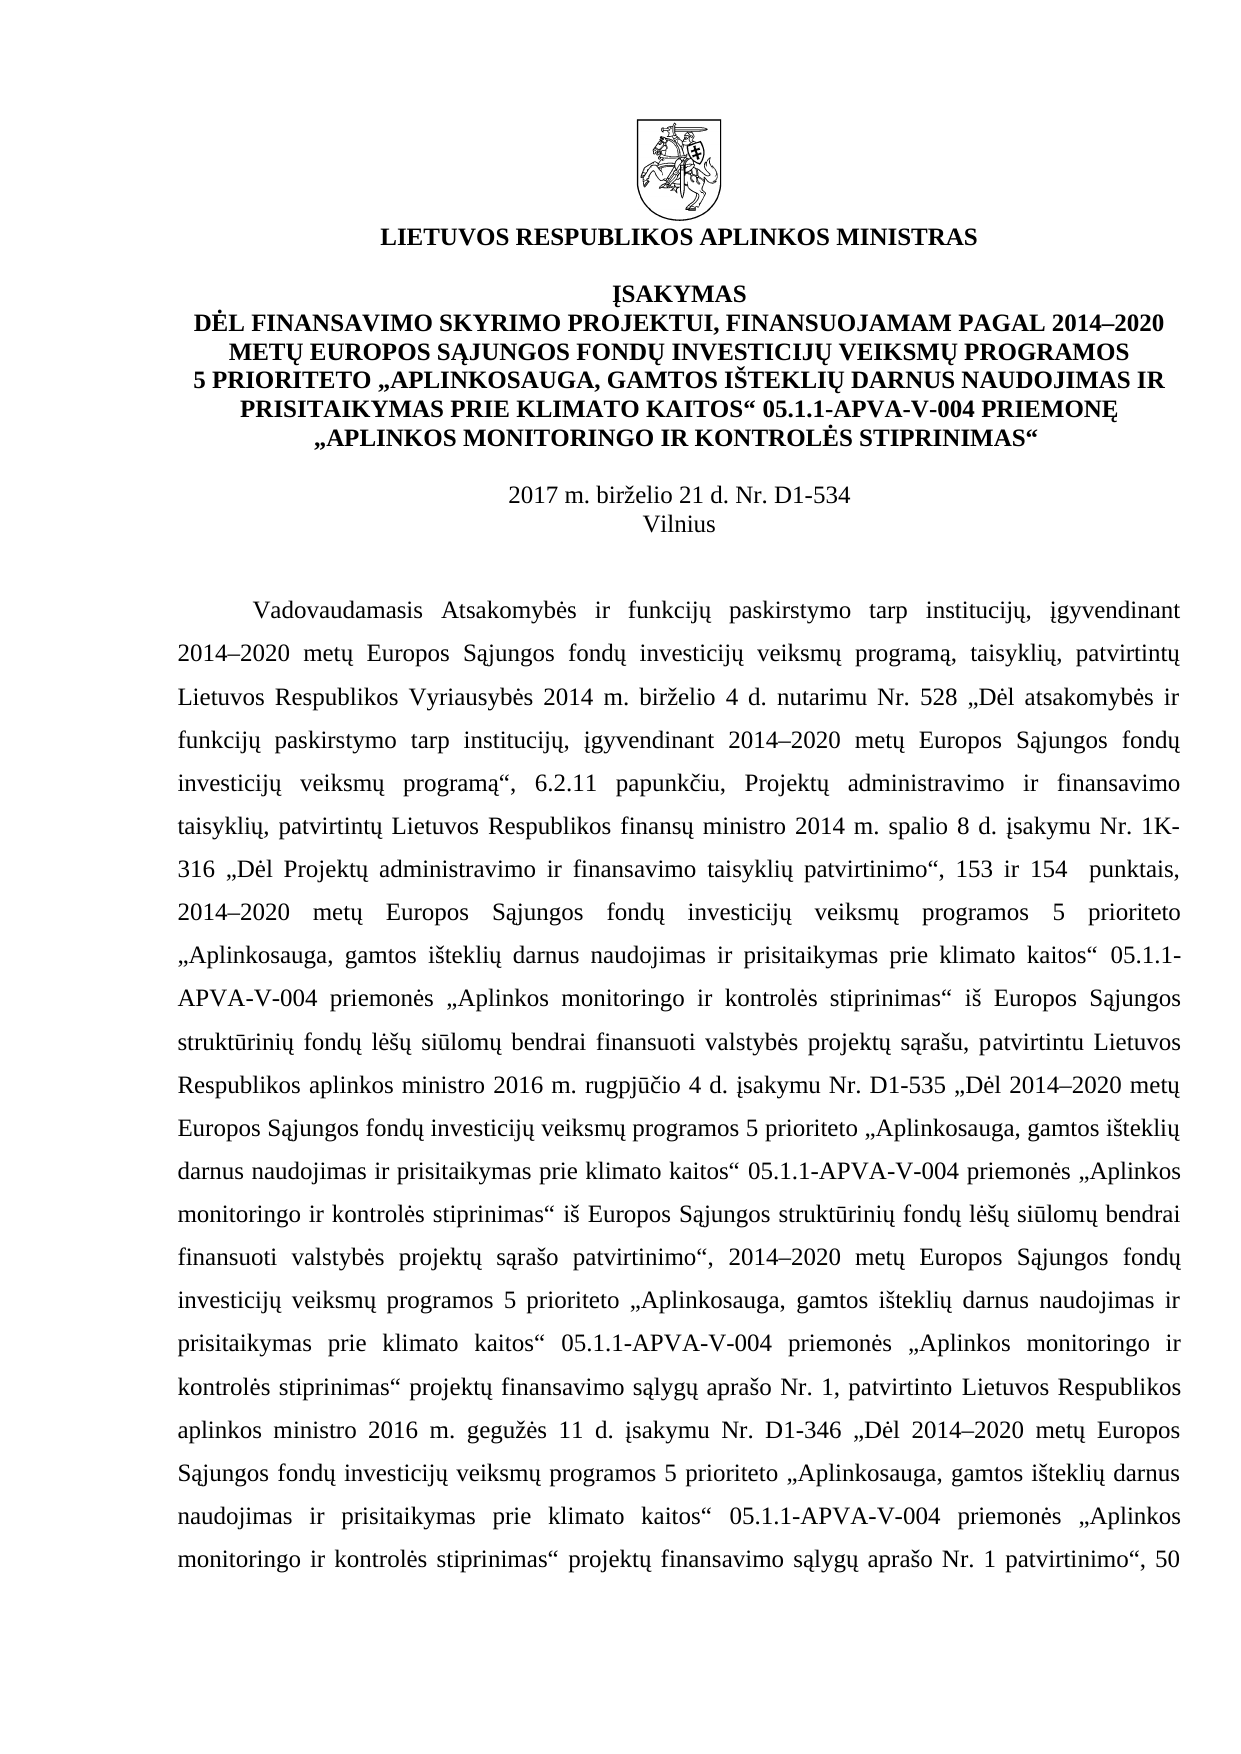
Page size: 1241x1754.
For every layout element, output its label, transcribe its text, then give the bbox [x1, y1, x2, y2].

text 2017 m. birželio 21 d. Nr. D1-534 [177, 480, 1181, 509]
text LIETUVOS RESPUBLIKOS APLINKOS MINISTRAS [177, 222, 1181, 250]
text ĮSAKYMAS [177, 279, 1181, 308]
text Vadovaudamasis Atsakomybės ir funkcijų paskirstymo tarp institucijų, įgyvendinant 2014–2020 metų Europos Sąjungos fondų investicijų veiksmų programą, taisyklių, patvirtintų Lietuvos Respublikos Vyriausybės 2014 m. birželio 4 d. nutarimu Nr. 528 „Dėl atsakomybės ir funkcijų paskirstymo tarp institucijų, įgyvendinant 2014–2020 metų Europos Sąjungos fondų investicijų veiksmų programą“, 6.2.11 papunkčiu, Projektų administravimo ir finansavimo taisyklių, patvirtintų Lietuvos Respublikos finansų ministro 2014 m. spalio 8 d. įsakymu Nr. 1K-316 „Dėl Projektų administravimo ir finansavimo taisyklių patvirtinimo“, 153 ir 154 punktais, 2014–2020 metų Europos Sąjungos fondų investicijų veiksmų programos 5 prioriteto „Aplinkosauga, gamtos išteklių darnus naudojimas ir prisitaikymas prie klimato kaitos“ 05.1.1-APVA-V-004 priemonės „Aplinkos monitoringo ir kontrolės stiprinimas“ iš Europos Sąjungos struktūrinių fondų lėšų siūlomų bendrai finansuoti valstybės projektų sąrašu, patvirtintu Lietuvos Respublikos aplinkos ministro 2016 m. rugpjūčio 4 d. įsakymu Nr. D1-535 „Dėl 2014–2020 metų Europos Sąjungos fondų investicijų veiksmų programos 5 prioriteto „Aplinkosauga, gamtos išteklių darnus naudojimas ir prisitaikymas prie klimato kaitos“ 05.1.1-APVA-V-004 priemonės „Aplinkos monitoringo ir kontrolės stiprinimas“ iš Europos Sąjungos struktūrinių fondų lėšų siūlomų bendrai finansuoti valstybės projektų sąrašo patvirtinimo“, 2014–2020 metų Europos Sąjungos fondų investicijų veiksmų programos 5 prioriteto „Aplinkosauga, gamtos išteklių darnus naudojimas ir prisitaikymas prie klimato kaitos“ 05.1.1-APVA-V-004 priemonės „Aplinkos monitoringo ir kontrolės stiprinimas“ projektų finansavimo sąlygų aprašo Nr. 1, patvirtinto Lietuvos Respublikos aplinkos ministro 2016 m. gegužės 11 d. įsakymu Nr. D1-346 „Dėl 2014–2020 metų Europos Sąjungos fondų investicijų veiksmų programos 5 prioriteto „Aplinkosauga, gamtos išteklių darnus naudojimas ir prisitaikymas prie klimato kaitos“ 05.1.1-APVA-V-004 priemonės „Aplinkos monitoringo ir kontrolės stiprinimas“ projektų finansavimo sąlygų aprašo Nr. 1 patvirtinimo“, 50 [177, 595, 1181, 1573]
text DĖL FINANSAVIMO SKYRIMO PROJEKTUI, FINANSUOJAMAM PAGAL 2014–2020 METŲ EUROPOS SĄJUNGOS FONDŲ INVESTICIJŲ VEIKSMŲ PROGRAMOS 5 PRIORITETO „APLINKOSAUGA, GAMTOS IŠTEKLIŲ DARNUS NAUDOJIMAS IR PRISITAIKYMAS PRIE KLIMATO KAITOS“ 05.1.1-APVA-V-004 PRIEMONĘ „APLINKOS MONITORINGO IR KONTROLĖS STIPRINIMAS“ [177, 308, 1181, 452]
text Vilnius [177, 509, 1181, 538]
